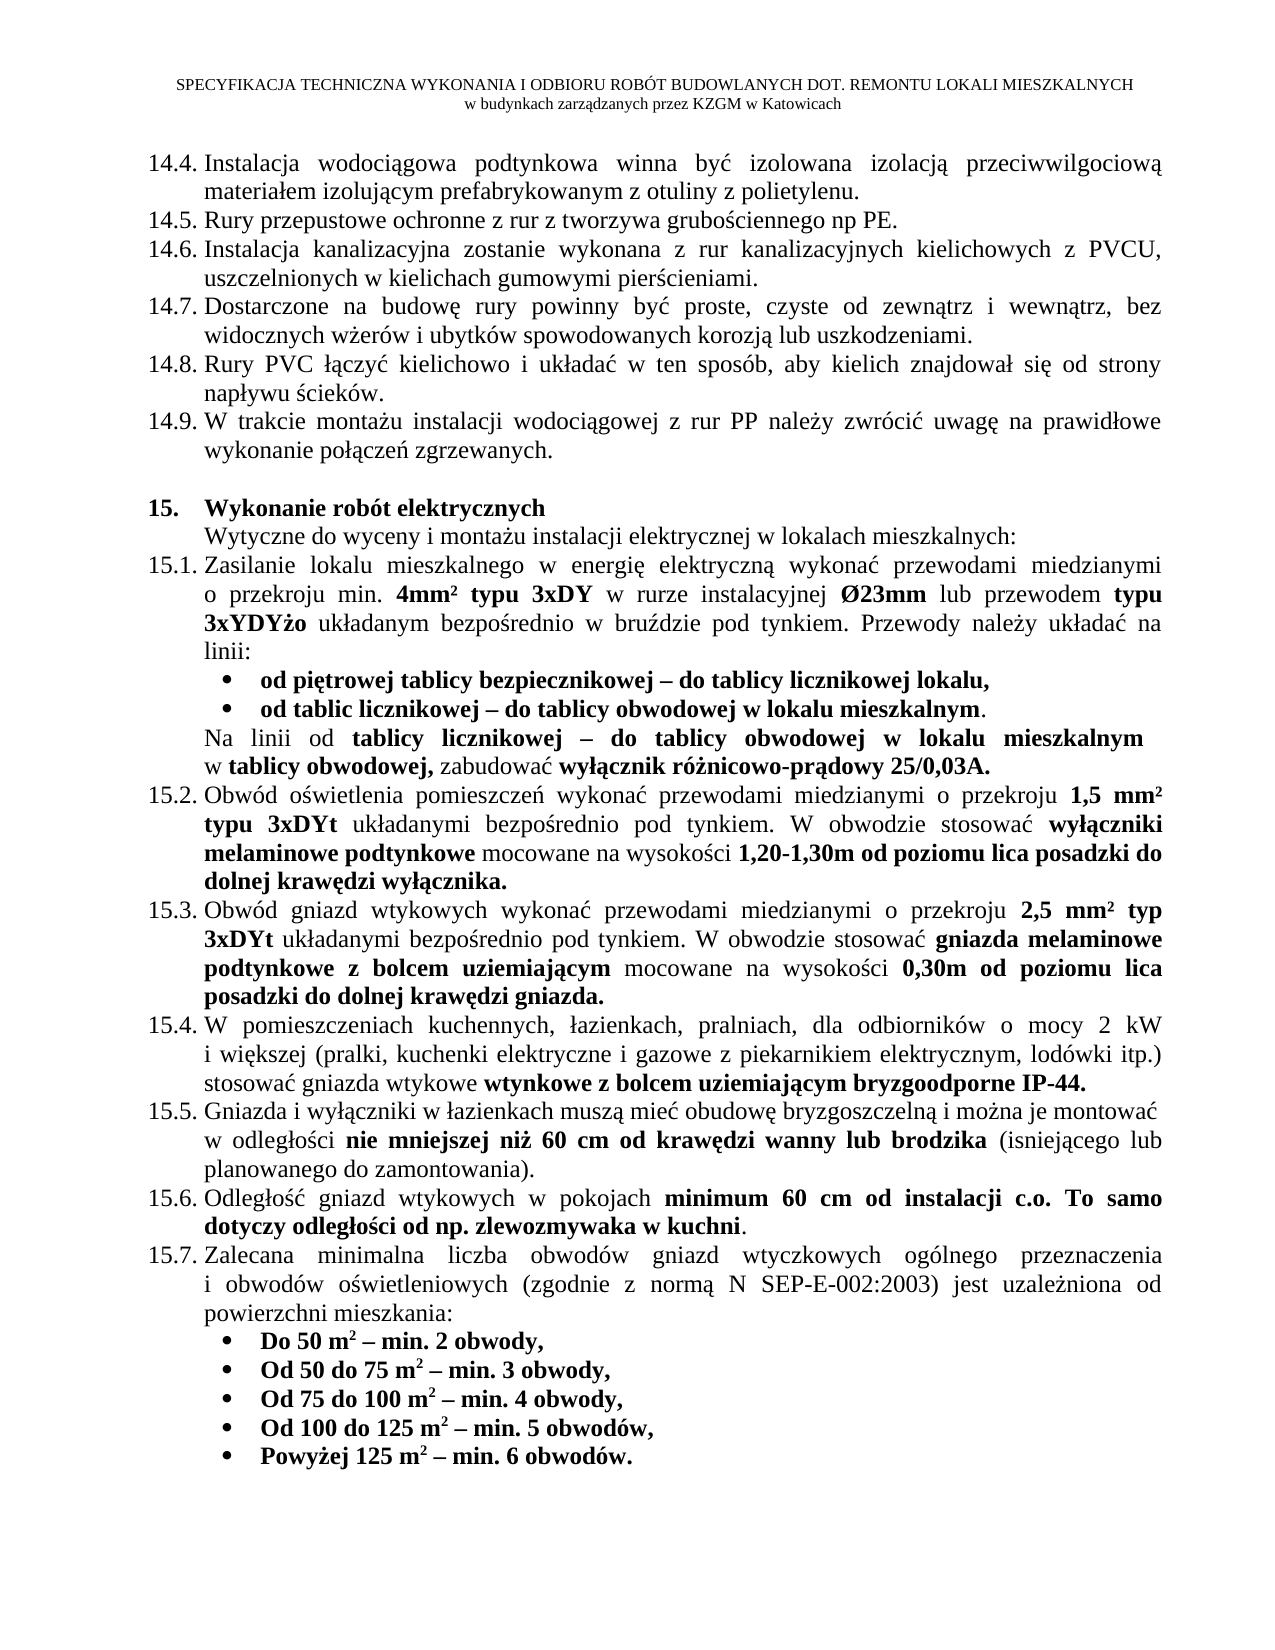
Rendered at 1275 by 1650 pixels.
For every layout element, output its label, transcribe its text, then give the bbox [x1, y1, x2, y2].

list Rury PVC łączyć kielichowo i układać w ten sposób, aby kielich znajdował się od strony napływu ścieków. [148, 349, 1162, 406]
list Wytyczne do wyceny i montażu instalacji elektrycznej w lokalach mieszkalnych: [148, 521, 1162, 550]
list Zasilanie lokalu mieszkalnego w energię elektryczną wykonać przewodami miedzianymi o przekroju min. 4mm² typu 3xDY w rurze instalacyjnej Ø23mm lub przewodem typu 3xYDYżo układanym bezpośrednio w bruździe pod tynkiem. Przewody należy układać na linii: [148, 550, 1162, 665]
list Rury przepustowe ochronne z rur z tworzywa grubościennego np PE. [148, 205, 1162, 234]
list Dostarczone na budowę rury powinny być proste, czyste od zewnątrz i wewnątrz, bez widocznych wżerów i ubytków spowodowanych korozją lub uszkodzeniami. [148, 291, 1162, 349]
list od tablic licznikowej – do tablicy obwodowej w lokalu mieszkalnym. [223, 694, 1162, 723]
text w odległości nie mniejszej niż 60 cm od krawędzi wanny lub brodzika (isniejącego lub planowanego do zamontowania). [204, 1125, 1162, 1183]
list Od 100 do 125 m2 – min. 5 obwodów, [223, 1413, 1162, 1441]
list Od 75 do 100 m2 – min. 4 obwody, [223, 1384, 1162, 1413]
list Powyżej 125 m2 – min. 6 obwodów. [223, 1441, 1162, 1470]
list Od 50 do 75 m2 – min. 3 obwody, [223, 1355, 1162, 1384]
list Gniazda i wyłączniki w łazienkach muszą mieć obudowę bryzgoszczelną i można je montować [148, 1096, 1162, 1125]
list Instalacja kanalizacyjna zostanie wykonana z rur kanalizacyjnych kielichowych z PVCU, uszczelnionych w kielichach gumowymi pierścieniami. [148, 234, 1162, 291]
list Zalecana minimalna liczba obwodów gniazd wtyczkowych ogólnego przeznaczenia i obwodów oświetleniowych (zgodnie z normą N SEP-E-002:2003) jest uzależniona od powierzchni mieszkania: [148, 1240, 1162, 1326]
list Odległość gniazd wtykowych w pokojach minimum 60 cm od instalacji c.o. To samo dotyczy odległości od np. zlewozmywaka w kuchni. [148, 1183, 1162, 1240]
list od piętrowej tablicy bezpiecznikowej – do tablicy licznikowej lokalu, [223, 665, 1162, 694]
list W trakcie montażu instalacji wodociągowej z rur PP należy zwrócić uwagę na prawidłowe wykonanie połączeń zgrzewanych. [148, 406, 1162, 464]
list Instalacja wodociągowa podtynkowa winna być izolowana izolacją przeciwwilgociową materiałem izolującym prefabrykowanym z otuliny z polietylenu. [148, 148, 1162, 205]
list Obwód gniazd wtykowych wykonać przewodami miedzianymi o przekroju 2,5 mm² typ 3xDYt układanymi bezpośrednio pod tynkiem. W obwodzie stosować gniazda melaminowe podtynkowe z bolcem uziemiającym mocowane na wysokości 0,30m od poziomu lica posadzki do dolnej krawędzi gniazda. [148, 895, 1162, 1010]
list Do 50 m2 – min. 2 obwody, [223, 1326, 1162, 1355]
list Obwód oświetlenia pomieszczeń wykonać przewodami miedzianymi o przekroju 1,5 mm² typu 3xDYt układanymi bezpośrednio pod tynkiem. W obwodzie stosować wyłączniki melaminowe podtynkowe mocowane na wysokości 1,20-1,30m od poziomu lica posadzki do dolnej krawędzi wyłącznika. [148, 780, 1162, 895]
list Wykonanie robót elektrycznych [148, 493, 1162, 521]
list W pomieszczeniach kuchennych, łazienkach, pralniach, dla odbiorników o mocy 2 kW i większej (pralki, kuchenki elektryczne i gazowe z piekarnikiem elektrycznym, lodówki itp.) stosować gniazda wtykowe wtynkowe z bolcem uziemiającym bryzgoodporne IP-44. [148, 1010, 1162, 1096]
text Na linii od tablicy licznikowej – do tablicy obwodowej w lokalu mieszkalnym w tablicy obwodowej, zabudować wyłącznik różnicowo-prądowy 25/0,03A. [204, 723, 1162, 780]
